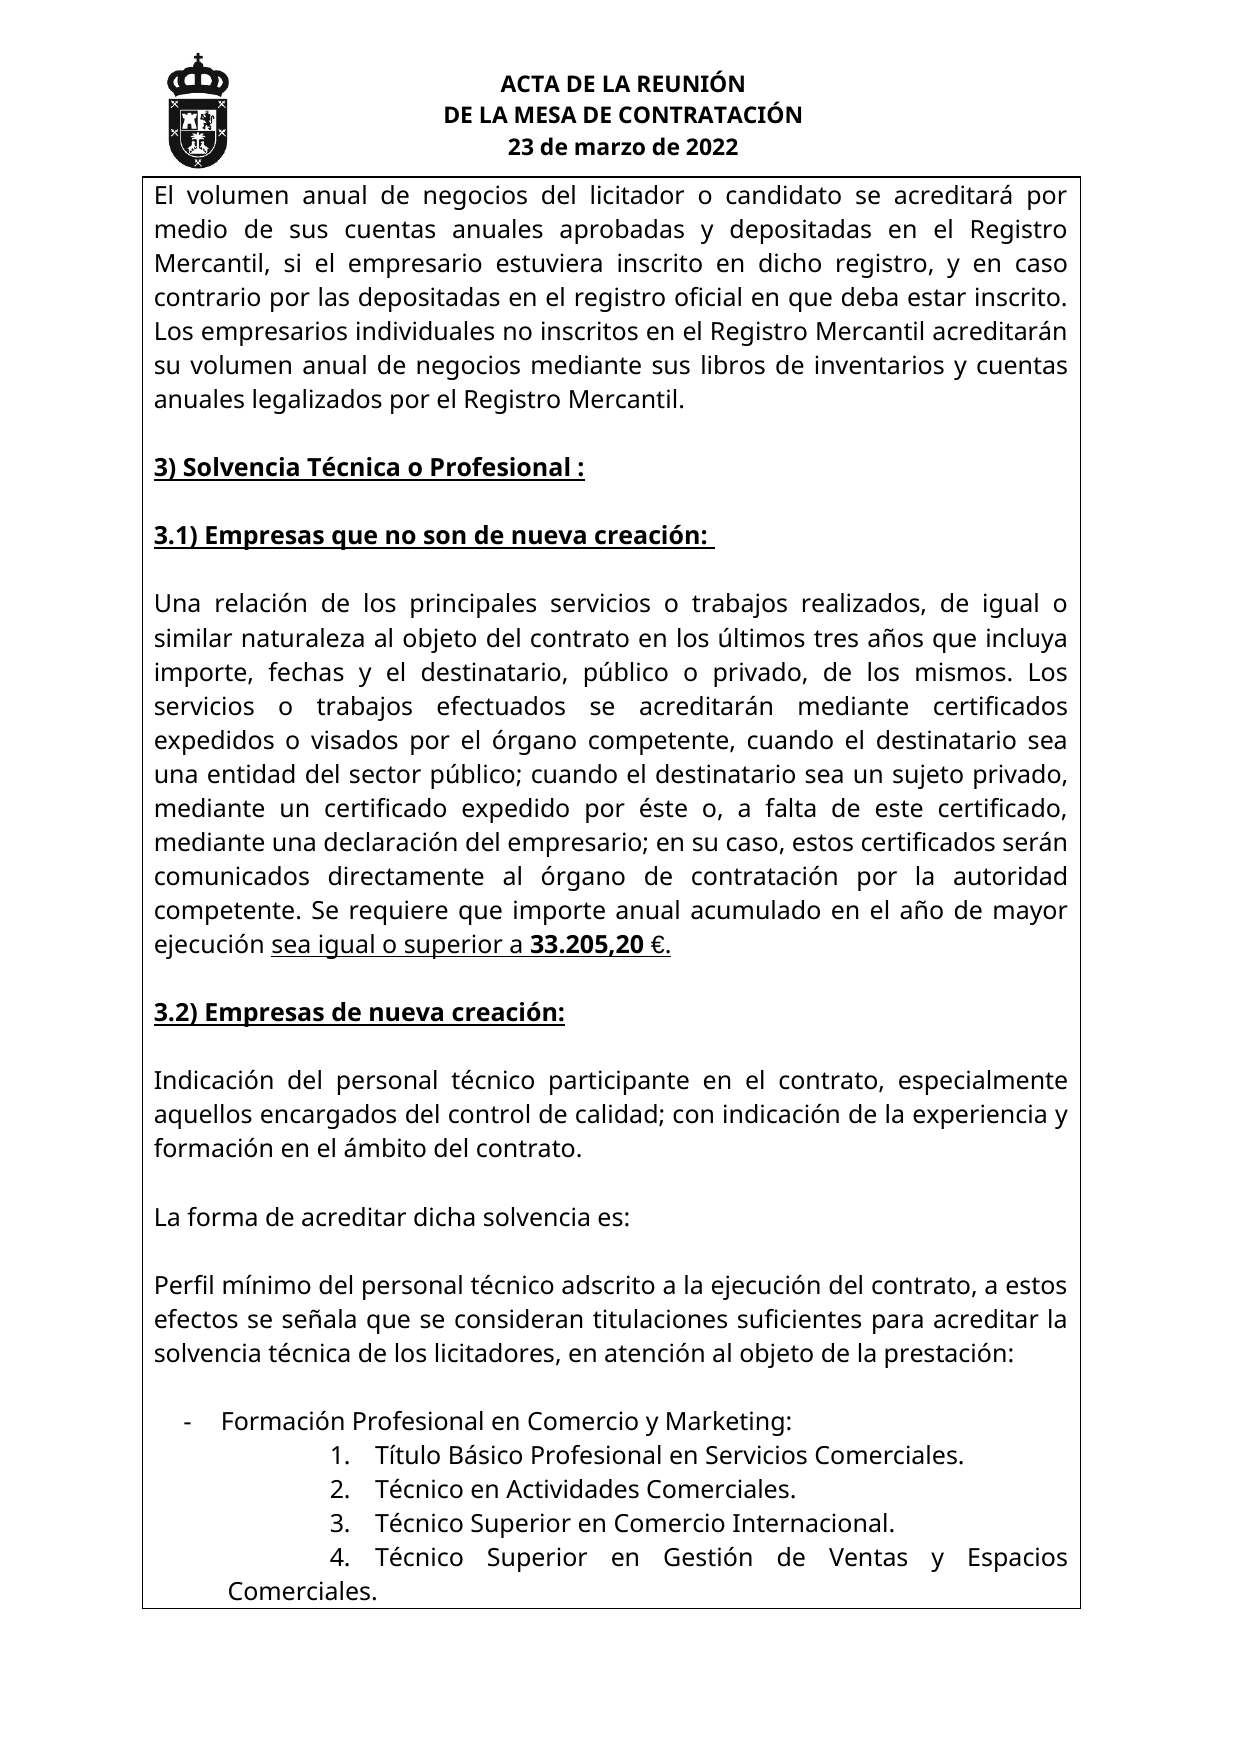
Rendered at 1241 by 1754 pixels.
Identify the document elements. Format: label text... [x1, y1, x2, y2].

picture [164, 50, 231, 171]
table_header 1) Los poderes de representación, debidamente bastanteados por la Asesoría Jurídica de esta Corporación, sita en la calle Bravo Murillo nº 25- 2ª planta, de Las Palmas de Gran Canaria, teléfonos 928.219683/4/5/. Trámite disponible en http://cabildo.grancanaria.com/-/tramite-diligencia-de-bastanteo-de-poderes-t2-0160-pa01-. 2) Solvencia económica financiera: Volumen anual de negocios, o bien volumen anual de negocios en el ámbito al que se refiera el contrato, referido al mejor ejercicio dentro de los tres últimos disponibles en función de las fechas de constitución o de inicio de actividades del empresario y de presentación de las ofertas, deberá ser al menos de 71.154,00€. En el caso que atendiendo a la fecha de constitución o inicio de actividades no alcancen las mismas el período de tres años, se exigirá que el licitador disponga del mínimo de solvencia exigido respecto del ejercicio de mayor volumen de los ejercicios disponibles. El volumen anual de negocios del licitador o candidato se acreditará por medio de sus cuentas anuales aprobadas y depositadas en el Registro Mercantil, si el empresario estuviera inscrito en dicho registro, y en caso contrario por las depositadas en el registro oficial en que deba estar inscrito. Los empresarios individuales no inscritos en el Registro Mercantil acreditarán su volumen anual de negocios mediante sus libros de inventarios y cuentas anuales legalizados por el Registro Mercantil. 3) Solvencia Técnica o Profesional : 3.1) Empresas que no son de nueva creación: Una relación de los principales servicios o trabajos realizados, de igual o similar naturaleza al objeto del contrato en los últimos tres años que incluya importe, fechas y el destinatario, público o privado, de los mismos. Los servicios o trabajos efectuados se acreditarán mediante certificados expedidos o visados por el órgano competente, cuando el destinatario sea una entidad del sector público; cuando el destinatario sea un sujeto privado, mediante un certificado expedido por éste o, a falta de este certificado, mediante una declaración del empresario; en su caso, estos certificados serán comunicados directamente al órgano de contratación por la autoridad competente. Se requiere que importe anual acumulado en el año de mayor ejecución sea igual o superior a 33.205,20 €. 3.2) Empresas de nueva creación: Indicación del personal técnico participante en el contrato, especialmente aquellos encargados del control de calidad; con indicación de la experiencia y formación en el ámbito del contrato. La forma de acreditar dicha solvencia es: Perfil mínimo del personal técnico adscrito a la ejecución del contrato, a estos efectos se señala que se consideran titulaciones suficientes para acreditar la solvencia técnica de los licitadores, en atención al objeto de la prestación: Formación Profesional en Comercio y Marketing: Título Básico Profesional en Servicios Comerciales. Técnico en Actividades Comerciales. Técnico Superior en Comercio Internacional. Técnico Superior en Gestión de Ventas y Espacios Comerciales. Técnico Superior en Marketing y Publicidad. A cuyos efectos se solicita: Técnicos Medios: Dos (2). Experiencia mínima en: - Contratos similares: dos (2) años. - Control de calidad: Un (1) año. El presente criterio deberá acreditarse mediante los títulos o acreditaciones académicos o profesionales exigidos al personal técnico del empresario, así como el número de técnicos y experiencia profesional mínima exigida a dichos técnicos, o las características y capacidades mínimas de las unidades técnicas exigidas, según corresponda. 4) Documentación justificativa de hallarse al corriente en el cumplimiento de sus obligaciones tributarias relativas a la Hacienda Estatal, a la Canaria (específico para contratar con la Administración), con la Seguridad Social. La información del cumplimiento de sus obligaciones tributarias con la Hacienda Insular del Cabildo de Gran Canaria obra en poder de esta Corporación, verificándose este extremo por el Órgano de Contabilidad y Presupuestos en el plazo concedido para atender este requerimiento, e incorporándose al expediente de su razón. 5) Asimismo, en igual plazo ha de constituir la garantía definitiva, conforme al artículo 107 LCSP por los siguientes importes, que se corresponde con el cinco por ciento (5%) del importe de adjudicación, 5% de 89.850,00 = 4.492,50€ [143, 178, 1080, 1608]
